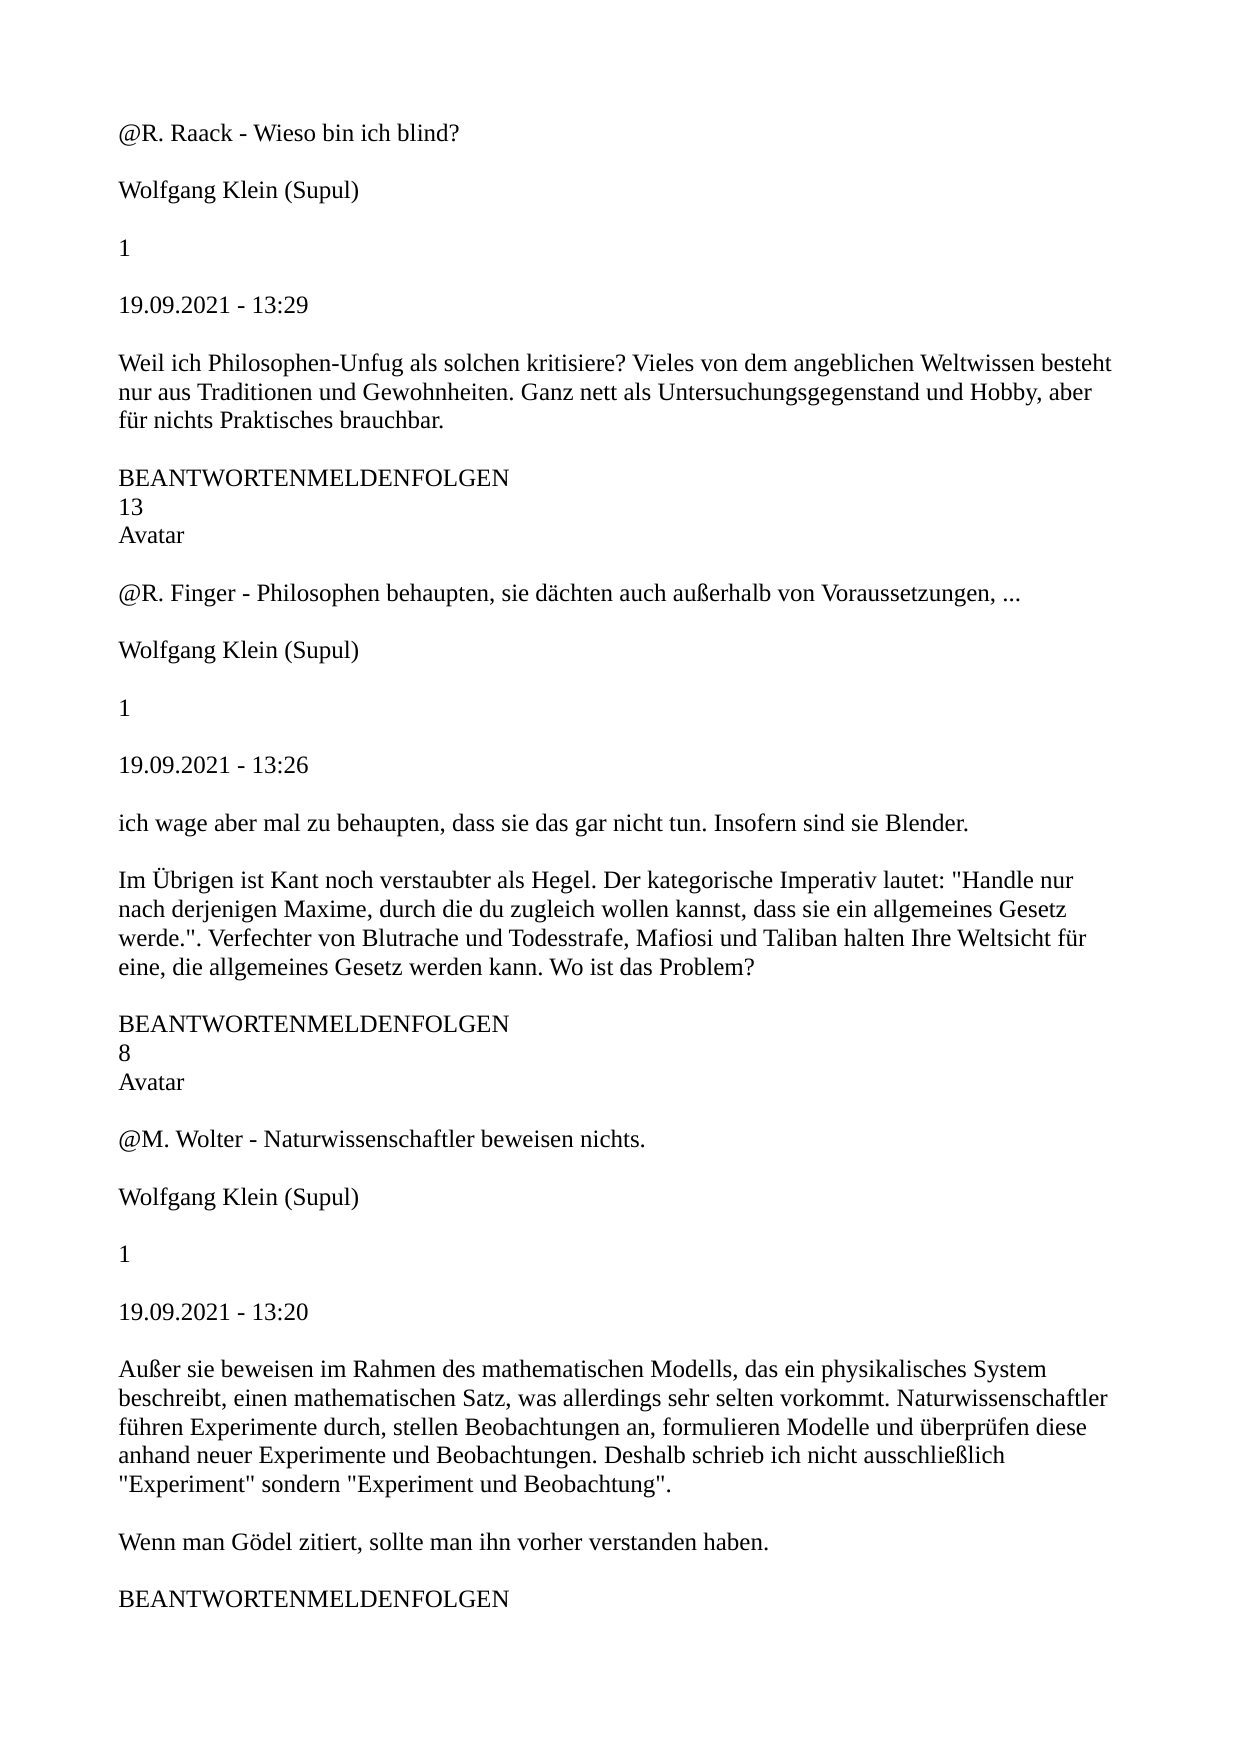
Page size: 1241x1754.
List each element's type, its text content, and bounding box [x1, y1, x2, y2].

text 19.09.2021 - 13:26 [118, 751, 1122, 779]
text @M. Wolter - Naturwissenschaftler beweisen nichts. [118, 1124, 1122, 1153]
text Wolfgang Klein (Supul) [118, 176, 1122, 204]
text @R. Finger - Philosophen behaupten, sie dächten auch außerhalb von Voraussetzungen, ... [118, 578, 1122, 607]
text BEANTWORTENMELDENFOLGEN [118, 1009, 1122, 1038]
text Avatar [118, 521, 1122, 549]
text Weil ich Philosophen-Unfug als solchen kritisiere? Vieles von dem angeblichen Weltwissen besteht nur aus Traditionen und Gewohnheiten. Ganz nett als Untersuchungsgegenstand und Hobby, aber für nichts Praktisches brauchbar. [118, 348, 1122, 434]
text Außer sie beweisen im Rahmen des mathematischen Modells, das ein physikalisches System beschreibt, einen mathematischen Satz, was allerdings sehr selten vorkommt. Naturwissenschaftler führen Experimente durch, stellen Beobachtungen an, formulieren Modelle und überprüfen diese anhand neuer Experimente und Beobachtungen. Deshalb schrieb ich nicht ausschließlich "Experiment" sondern "Experiment und Beobachtung". [118, 1354, 1122, 1498]
text 13 [118, 492, 1122, 521]
text 1 [118, 693, 1122, 722]
text 19.09.2021 - 13:29 [118, 291, 1122, 319]
text Wenn man Gödel zitiert, sollte man ihn vorher verstanden haben. [118, 1527, 1122, 1556]
text Avatar [118, 1067, 1122, 1096]
text Im Übrigen ist Kant noch verstaubter als Hegel. Der kategorische Imperativ lautet: "Handle nur nach derjenigen Maxime, durch die du zugleich wollen kannst, dass sie ein allgemeines Gesetz werde.". Verfechter von Blutrache und Todesstrafe, Mafiosi und Taliban halten Ihre Weltsicht für eine, die allgemeines Gesetz werden kann. Wo ist das Problem? [118, 866, 1122, 981]
text @R. Raack - Wieso bin ich blind? [118, 118, 1122, 147]
text BEANTWORTENMELDENFOLGEN [118, 463, 1122, 492]
text Wolfgang Klein (Supul) [118, 1182, 1122, 1211]
text 19.09.2021 - 13:20 [118, 1297, 1122, 1326]
text 1 [118, 1239, 1122, 1268]
text ich wage aber mal zu behaupten, dass sie das gar nicht tun. Insofern sind sie Blender. [118, 808, 1122, 837]
text BEANTWORTENMELDENFOLGEN [118, 1584, 1122, 1613]
text 1 [118, 233, 1122, 262]
text 8 [118, 1038, 1122, 1067]
text Wolfgang Klein (Supul) [118, 636, 1122, 664]
